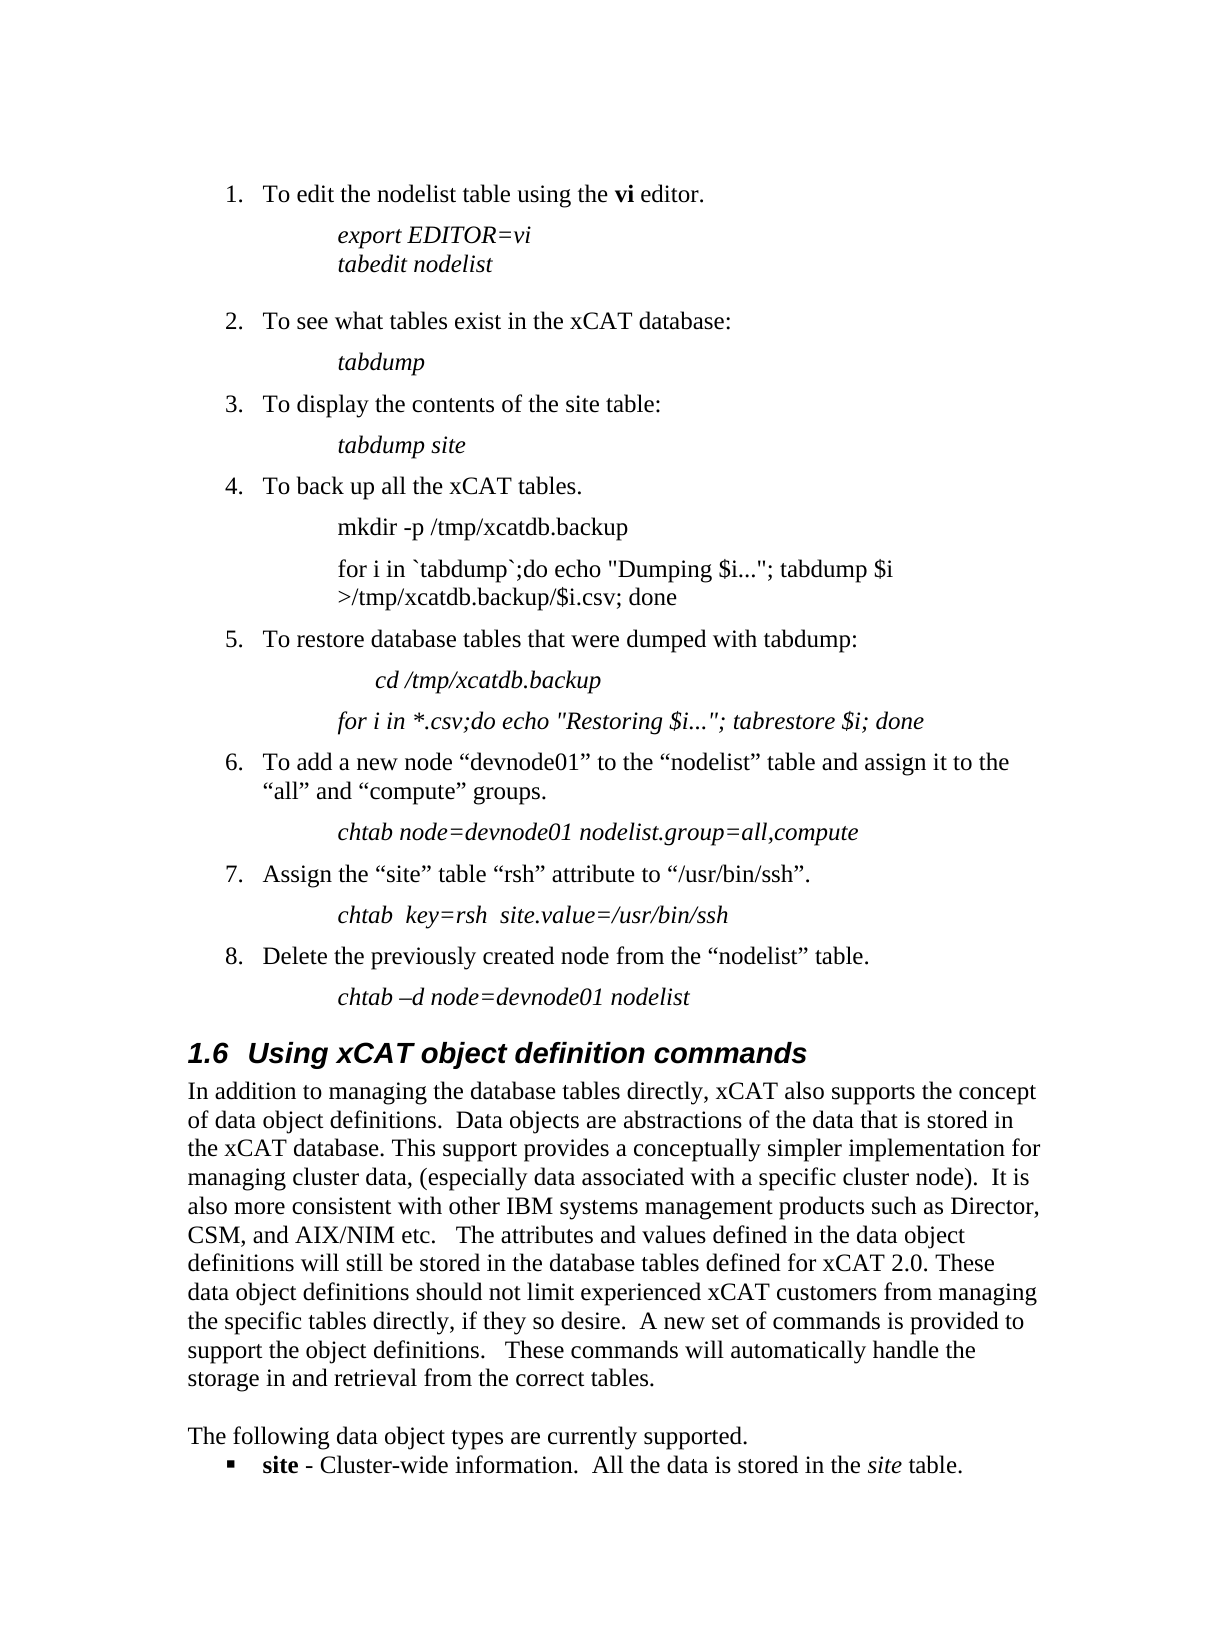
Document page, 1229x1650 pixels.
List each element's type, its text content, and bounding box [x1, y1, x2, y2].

list To edit the nodelist table using the vi editor. [225, 179, 1041, 207]
list To see what tables exist in the xCAT database: [225, 306, 1041, 335]
text chtab node=devnode01 nodelist.group=all,compute [300, 817, 1041, 846]
list Assign the “site” table “rsh” attribute to “/usr/bin/ssh”. [225, 859, 1041, 887]
list Delete the previously created node from the “nodelist” table. [225, 941, 1041, 970]
text The following data object types are currently supported. [187, 1421, 1041, 1450]
list To display the contents of the site table: [225, 389, 1041, 417]
text mkdir -p /tmp/xcatdb.backup [337, 512, 1041, 541]
text tabdump site [225, 430, 1041, 459]
subtitle Using xCAT object definition commands [187, 1036, 1041, 1070]
text tabedit nodelist [337, 249, 1041, 277]
list site - Cluster-wide information. All the data is stored in the site table. [225, 1450, 1041, 1478]
text for i in *.csv;do echo "Restoring $i..."; tabrestore $i; done [300, 706, 1041, 735]
list To add a new node “devnode01” to the “nodelist” table and assign it to the “all” and “compute” groups. [225, 747, 1041, 805]
list To restore database tables that were dumped with tabdump: [225, 624, 1041, 652]
text tabdump [300, 347, 1041, 376]
text In addition to managing the database tables directly, xCAT also supports the concept of data object definitions. Data objects are abstractions of the data that is stored in the xCAT database. This support provides a conceptually simpler implementation for managing cluster data, (especially data associated with a specific cluster node). It is also more consistent with other IBM systems management products such as Director, CSM, and AIX/NIM etc. The attributes and values defined in the data object definitions will still be stored in the database tables defined for xCAT 2.0. These data object definitions should not limit experienced xCAT customers from managing the specific tables directly, if they so desire. A new set of commands is provided to support the object definitions. These commands will automatically handle the storage in and retrieval from the correct tables. [187, 1076, 1041, 1392]
text export EDITOR=vi [337, 220, 1041, 249]
text chtab key=rsh site.value=/usr/bin/ssh [300, 900, 1041, 929]
list To back up all the xCAT tables. [225, 471, 1041, 500]
text for i in `tabdump`;do echo "Dumping $i..."; tabdump $i >/tmp/xcatdb.backup/$i.csv; done [337, 554, 1041, 611]
text cd /tmp/xcatdb.backup [225, 665, 1041, 694]
text chtab –d node=devnode01 nodelist [300, 982, 1041, 1011]
